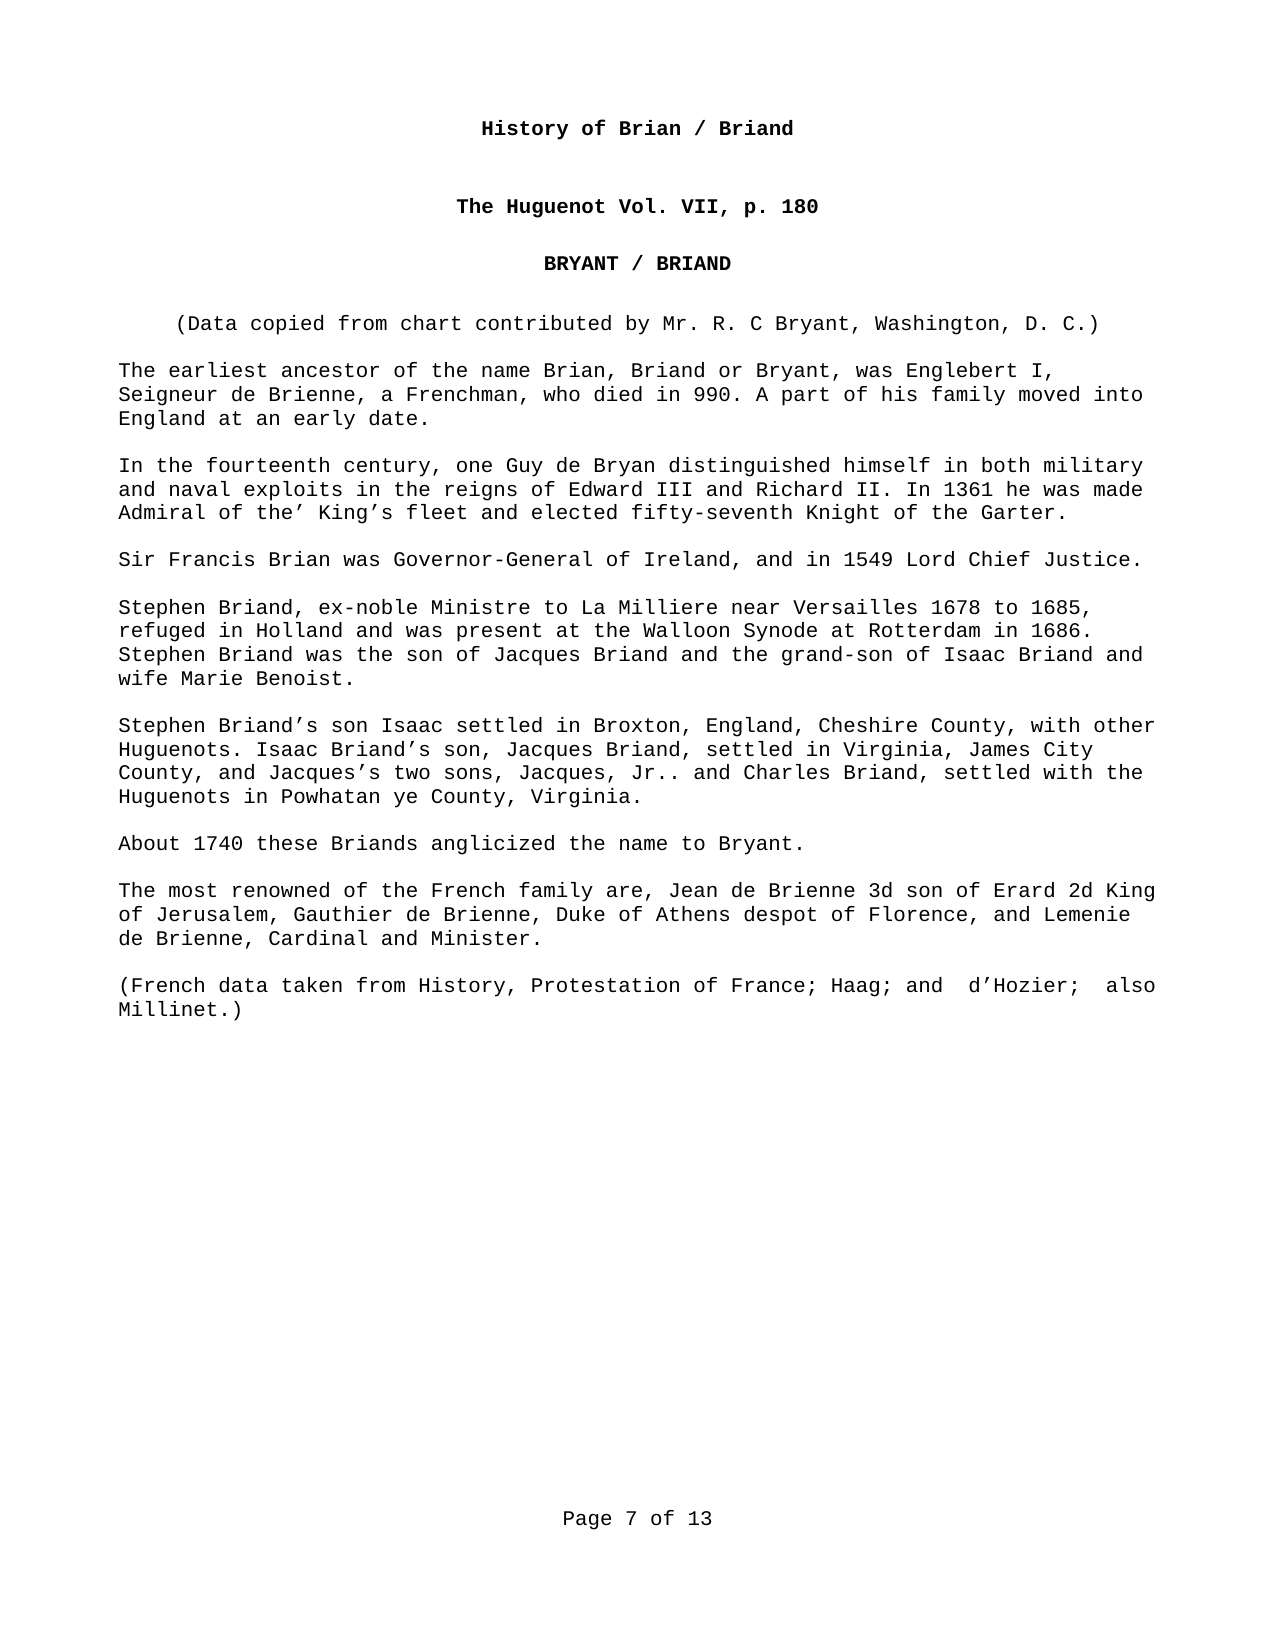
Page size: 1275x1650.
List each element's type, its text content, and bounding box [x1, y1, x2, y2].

subtitle BRYANT / BRIAND [118, 253, 1157, 277]
text Stephen Briand’s son Isaac settled in Broxton, England, Cheshire County, with other Huguenots. Isaac Briand’s son, Jacques Briand, settled in Virginia, James City County, and Jacques’s two sons, Jacques, Jr.. and Charles Briand, settled with the Huguenots in Powhatan ye County, Virginia. [118, 715, 1157, 809]
text The earliest ancestor of the name Brian, Briand or Bryant, was Englebert I, Seigneur de Brienne, a Frenchman, who died in 990. A part of his family moved into England at an early date. [118, 360, 1157, 431]
text Sir Francis Brian was Governor-General of Ireland, and in 1549 Lord Chief Justice. [118, 549, 1157, 573]
text In the fourteenth century, one Guy de Bryan distinguished himself in both military and naval exploits in the reigns of Edward III and Richard II. In 1361 he was made Admiral of the’ King’s fleet and elected fifty-seventh Knight of the Garter. [118, 455, 1157, 526]
text (Data copied from chart contributed by Mr. R. C Bryant, Washington, D. C.) [118, 313, 1157, 337]
text (French data taken from History, Protestation of France; Haag; and d’Hozier; also Millinet.) [118, 975, 1157, 1022]
subtitle The Huguenot Vol. VII, p. 180 [118, 196, 1157, 220]
text About 1740 these Briands anglicized the name to Bryant. [118, 833, 1157, 857]
text The most renowned of the French family are, Jean de Brienne 3d son of Erard 2d King of Jerusalem, Gauthier de Brienne, Duke of Athens despot of Florence, and Lemenie de Brienne, Cardinal and Minister. [118, 881, 1157, 951]
text Stephen Briand, ex-noble Ministre to La Milliere near Versailles 1678 to 1685, refuged in Holland and was present at the Walloon Synode at Rotterdam in 1686. Stephen Briand was the son of Jacques Briand and the grand-son of Isaac Briand and wife Marie Benoist. [118, 597, 1157, 691]
